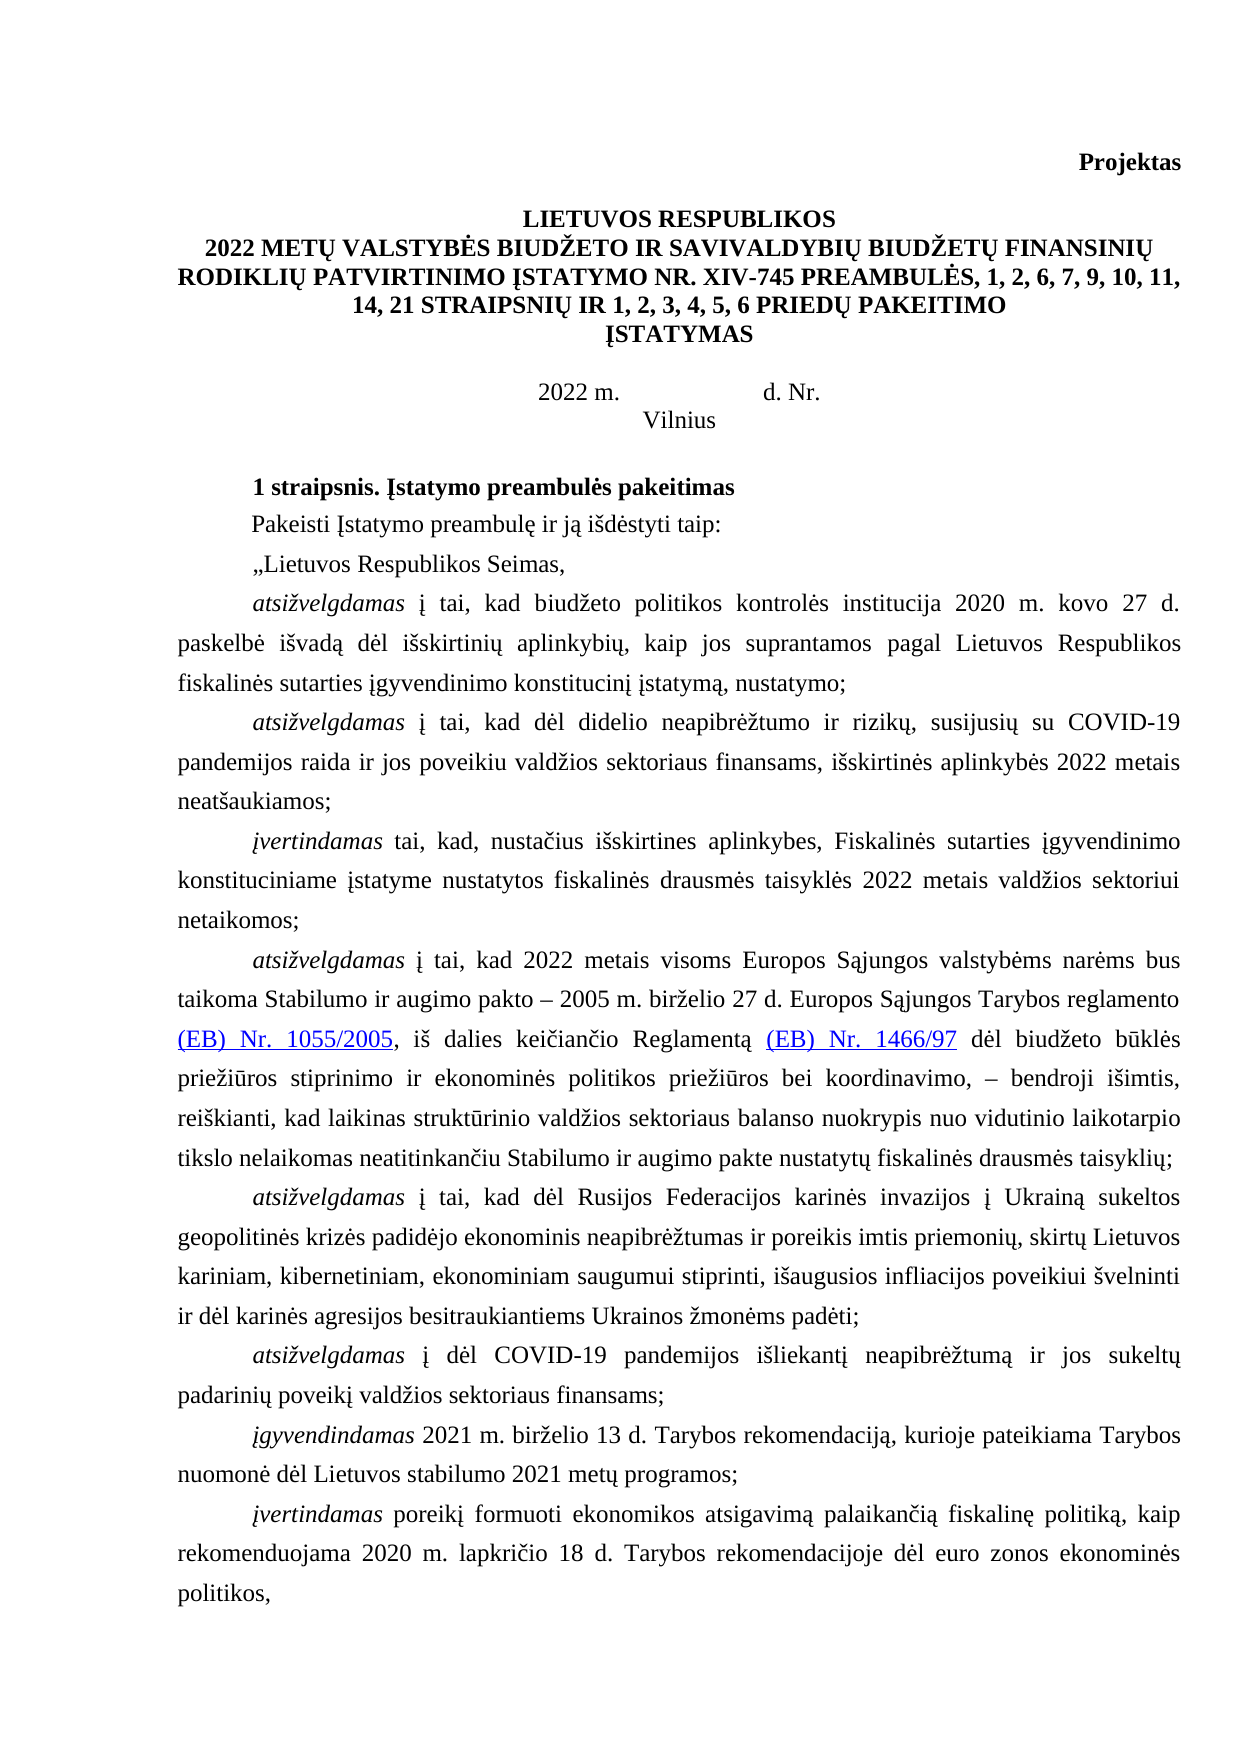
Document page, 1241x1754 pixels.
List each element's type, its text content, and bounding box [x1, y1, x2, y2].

text 2022 METŲ VALSTYBĖS BIUDŽETO IR SAVIVALDYBIŲ BIUDŽETŲ FINANSINIŲ RODIKLIŲ PATVIRTINIMO ĮSTATYMO NR. XIV-745 PREAMBULĖS, 1, 2, 6, 7, 9, 10, 11, 14, 21 STRAIPSNIŲ IR 1, 2, 3, 4, 5, 6 PRIEDŲ PAKEITIMO [177, 233, 1181, 319]
text 1 straipsnis. Įstatymo preambulės pakeitimas [177, 463, 1181, 501]
text atsižvelgdamas į dėl COVID-19 pandemijos išliekantį neapibrėžtumą ir jos sukeltų padarinių poveikį valdžios sektoriaus finansams; [177, 1330, 1181, 1409]
text LIETUVOS RESPUBLIKOS [177, 204, 1181, 233]
text Vilnius [177, 406, 1181, 434]
text ĮSTATYMAS [177, 319, 1181, 348]
text Pakeisti Įstatymo preambulę ir ją išdėstyti taip: [251, 501, 1181, 538]
text 2022 m. d. Nr. [177, 377, 1181, 406]
text atsižvelgdamas į tai, kad biudžeto politikos kontrolės institucija 2020 m. kovo 27 d. paskelbė išvadą dėl išskirtinių aplinkybių, kaip jos suprantamos pagal Lietuvos Respublikos fiskalinės sutarties įgyvendinimo konstitucinį įstatymą, nustatymo; [177, 578, 1181, 696]
text atsižvelgdamas į tai, kad 2022 metais visoms Europos Sąjungos valstybėms narėms bus taikoma Stabilumo ir augimo pakto – 2005 m. birželio 27 d. Europos Sąjungos Tarybos reglamento (EB) Nr. 1055/2005, iš dalies keičiančio Reglamentą (EB) Nr. 1466/97 dėl biudžeto būklės priežiūros stiprinimo ir ekonominės politikos priežiūros bei koordinavimo, – bendroji išimtis, reiškianti, kad laikinas struktūrinio valdžios sektoriaus balanso nuokrypis nuo vidutinio laikotarpio tikslo nelaikomas neatitinkančiu Stabilumo ir augimo pakte nustatytų fiskalinės drausmės taisyklių; [177, 934, 1181, 1171]
text įvertindamas tai, kad, nustačius išskirtines aplinkybes, Fiskalinės sutarties įgyvendinimo konstituciniame įstatyme nustatytos fiskalinės drausmės taisyklės 2022 metais valdžios sektoriui netaikomos; [177, 815, 1181, 934]
text įvertindamas poreikį formuoti ekonomikos atsigavimą palaikančią fiskalinę politiką, kaip rekomenduojama 2020 m. lapkričio 18 d. Tarybos rekomendacijoje dėl euro zonos ekonominės politikos, [177, 1488, 1181, 1607]
text įgyvendindamas 2021 m. birželio 13 d. Tarybos rekomendaciją, kurioje pateikiama Tarybos nuomonė dėl Lietuvos stabilumo 2021 metų programos; [177, 1409, 1181, 1488]
text atsižvelgdamas į tai, kad dėl didelio neapibrėžtumo ir rizikų, susijusių su COVID-19 pandemijos raida ir jos poveikiu valdžios sektoriaus finansams, išskirtinės aplinkybės 2022 metais neatšaukiamos; [177, 696, 1181, 815]
text Projektas [177, 147, 1181, 176]
text atsižvelgdamas į tai, kad dėl Rusijos Federacijos karinės invazijos į Ukrainą sukeltos geopolitinės krizės padidėjo ekonominis neapibrėžtumas ir poreikis imtis priemonių, skirtų Lietuvos kariniam, kibernetiniam, ekonominiam saugumui stiprinti, išaugusios infliacijos poveikiui švelninti ir dėl karinės agresijos besitraukiantiems Ukrainos žmonėms padėti; [177, 1171, 1181, 1330]
text „Lietuvos Respublikos Seimas, [177, 538, 1181, 578]
